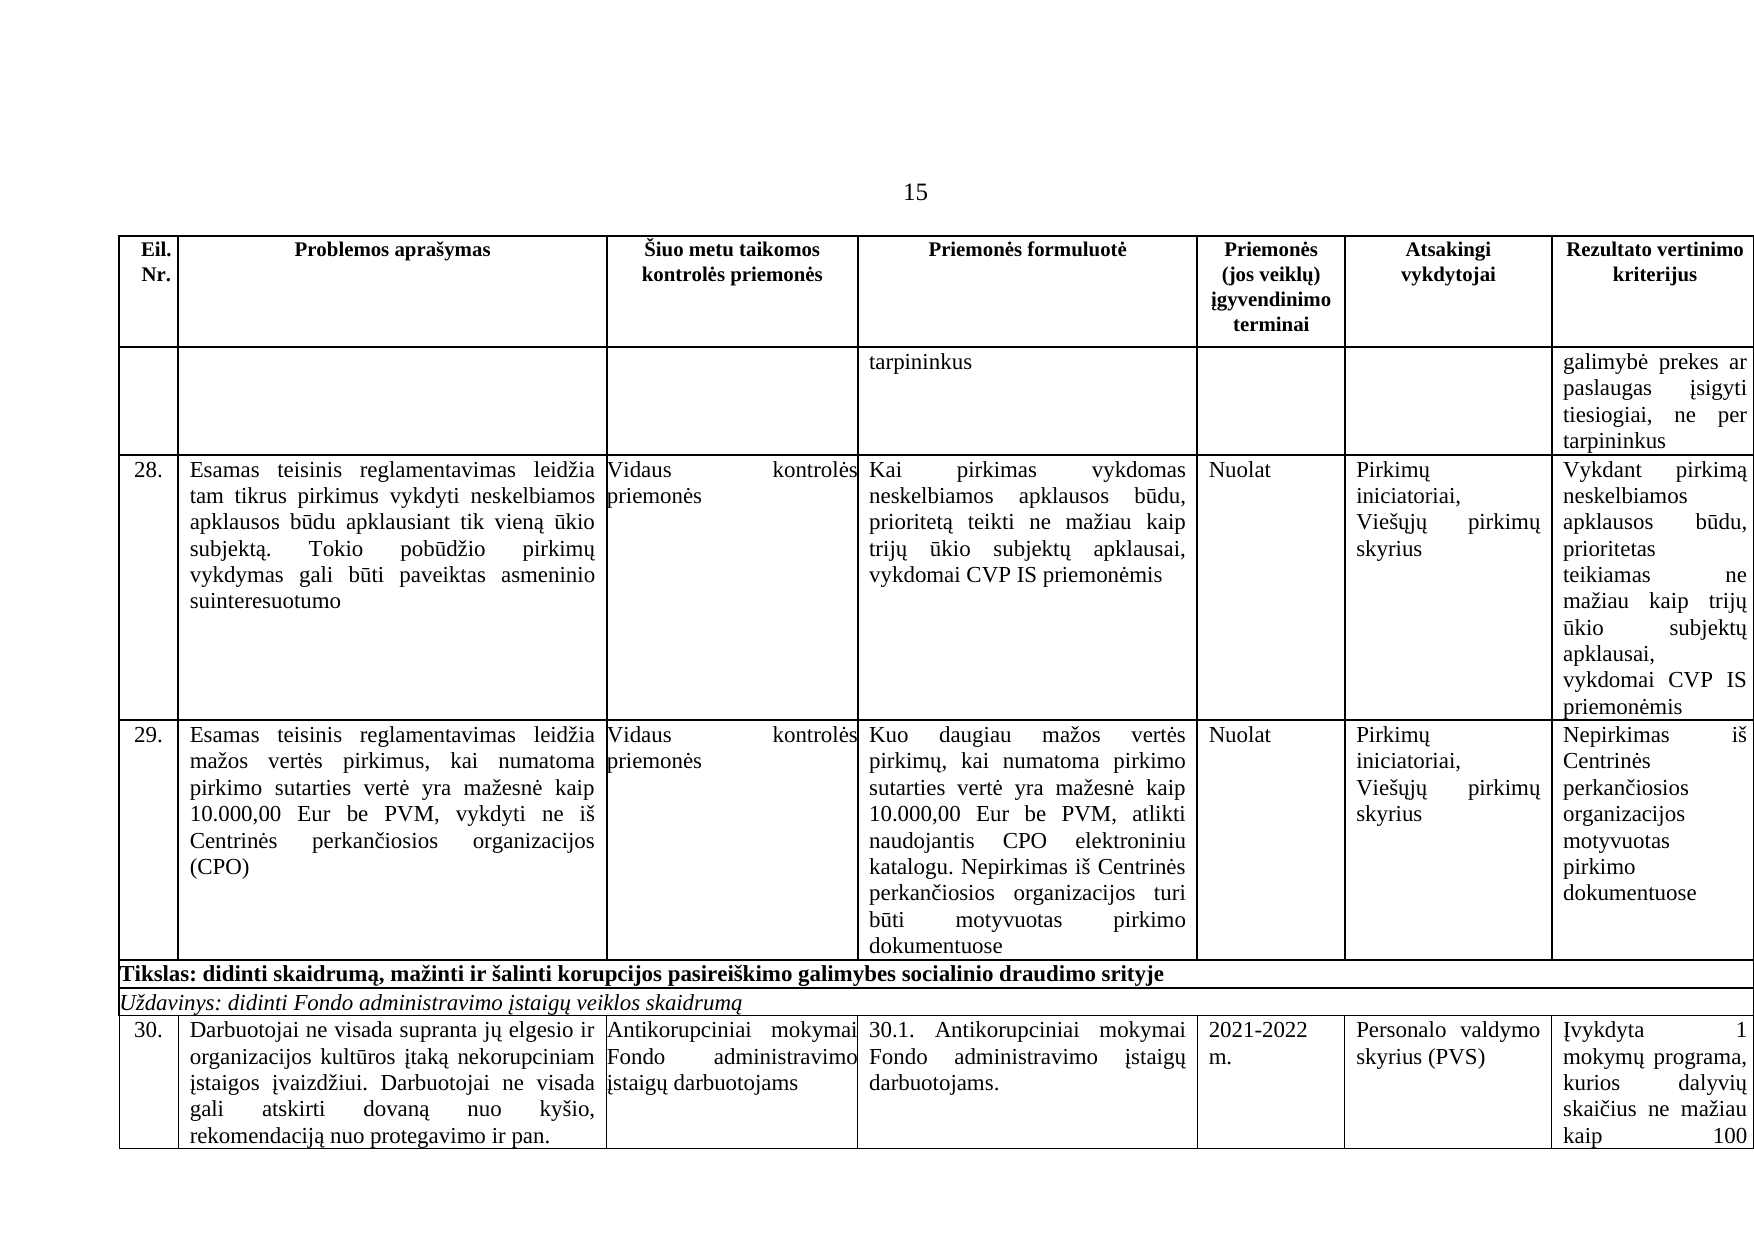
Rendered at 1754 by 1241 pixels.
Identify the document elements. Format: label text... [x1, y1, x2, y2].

table_cell 30.1. Antikorupciniai mokymai Fondo administravimo įstaigų darbuotojams. [858, 1016, 1197, 1148]
table_cell Esamas teisinis reglamentavimas leidžia tam tikrus pirkimus vykdyti neskelbiamos apklausos būdu apklausiant tik vieną ūkio subjektą. Tokio pobūdžio pirkimų vykdymas gali būti paveiktas asmeninio suinteresuotumo [179, 456, 606, 719]
table_cell Tikslas: didinti skaidrumą, mažinti ir šalinti korupcijos pasireiškimo galimybes socialinio draudimo srityje [120, 961, 1753, 987]
table_cell Uždavinys: didinti Fondo administravimo įstaigų veiklos skaidrumą [120, 989, 1753, 1015]
table_header Eil. Nr. [120, 237, 177, 346]
table_cell [1198, 348, 1344, 453]
table_cell 2021-2022 m. [1198, 1016, 1344, 1148]
table_cell 28. [120, 456, 177, 719]
table_cell [1346, 348, 1551, 453]
table_cell 29. [120, 721, 177, 958]
table_cell Kai pirkimas vykdomas neskelbiamos apklausos būdu, prioritetą teikti ne mažiau kaip trijų ūkio subjektų apklausai, vykdomai CVP IS priemonėmis [859, 456, 1196, 719]
table_cell Nepirkimas iš Centrinės perkančiosios organizacijos motyvuotas pirkimo dokumentuose [1553, 721, 1753, 958]
table_cell 30. [120, 1016, 178, 1148]
table_cell Įvykdyta 1 mokymų programa, kurios dalyvių skaičius ne mažiau kaip 100 [1552, 1016, 1753, 1148]
table_cell tarpininkus [859, 348, 1196, 453]
table_header Problemos aprašymas [179, 237, 606, 346]
table_cell Pirkimų iniciatoriai, Viešųjų pirkimų skyrius [1346, 721, 1551, 958]
table_cell Vidaus kontrolės priemonės [608, 721, 857, 958]
table_cell [179, 348, 606, 453]
table_cell Esamas teisinis reglamentavimas leidžia mažos vertės pirkimus, kai numatoma pirkimo sutarties vertė yra mažesnė kaip 10.000,00 Eur be PVM, vykdyti ne iš Centrinės perkančiosios organizacijos (CPO) [179, 721, 606, 958]
table_cell galimybė prekes ar paslaugas įsigyti tiesiogiai, ne per tarpininkus [1553, 348, 1753, 453]
table_cell Vykdant pirkimą neskelbiamos apklausos būdu, prioritetas teikiamas ne mažiau kaip trijų ūkio subjektų apklausai, vykdomai CVP IS priemonėmis [1553, 456, 1753, 719]
table_header Atsakingi vykdytojai [1346, 237, 1551, 346]
table_cell Vidaus kontrolės priemonės [608, 456, 857, 719]
table_cell Nuolat [1198, 721, 1344, 958]
table_header Priemonės formuluotė [859, 237, 1196, 346]
table_cell Personalo valdymo skyrius (PVS) [1345, 1016, 1551, 1148]
table_header Šiuo metu taikomos kontrolės priemonės [608, 237, 857, 346]
table_cell Darbuotojai ne visada supranta jų elgesio ir organizacijos kultūros įtaką nekorupciniam įstaigos įvaizdžiui. Darbuotojai ne visada gali atskirti dovaną nuo kyšio, rekomendaciją nuo protegavimo ir pan. [179, 1016, 606, 1148]
table_cell Kuo daugiau mažos vertės pirkimų, kai numatoma pirkimo sutarties vertė yra mažesnė kaip 10.000,00 Eur be PVM, atlikti naudojantis CPO elektroniniu katalogu. Nepirkimas iš Centrinės perkančiosios organizacijos turi būti motyvuotas pirkimo dokumentuose [859, 721, 1196, 958]
table_cell Pirkimų iniciatoriai, Viešųjų pirkimų skyrius [1346, 456, 1551, 719]
table_header Priemonės (jos veiklų) įgyvendinimo terminai [1198, 237, 1344, 346]
table_cell [608, 348, 857, 453]
table_cell Nuolat [1198, 456, 1344, 719]
table_header Rezultato vertinimo kriterijus [1553, 237, 1753, 346]
table_cell [120, 348, 177, 453]
table_cell Antikorupciniai mokymai Fondo administravimo įstaigų darbuotojams [607, 1016, 857, 1148]
